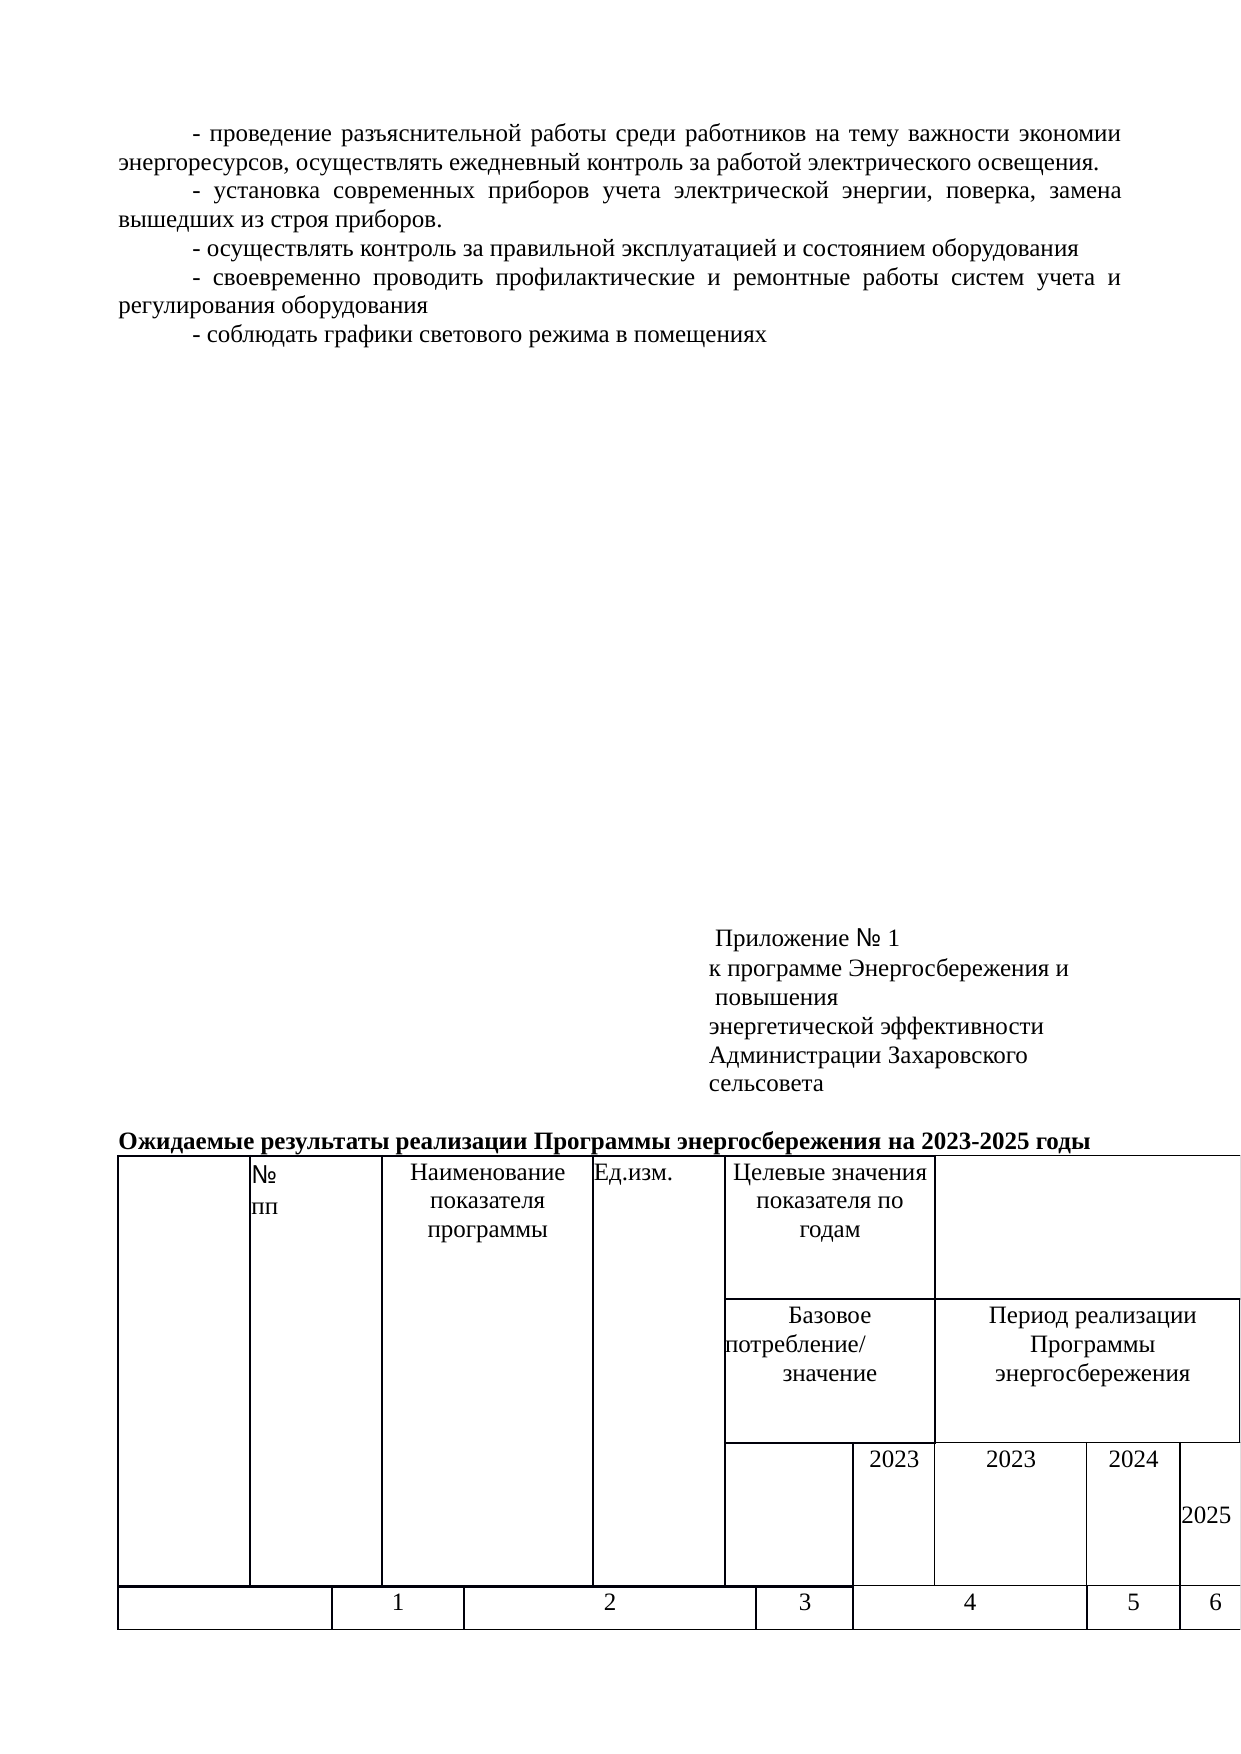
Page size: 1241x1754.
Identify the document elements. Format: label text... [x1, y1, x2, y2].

text - соблюдать графики светового режима в помещениях [118, 319, 1122, 348]
text сельсовета [118, 1068, 1122, 1097]
table_cell [726, 1444, 852, 1585]
text - осуществлять контроль за правильной эксплуатацией и состоянием оборудования [118, 233, 1122, 262]
table_header Ед.изм. [594, 1157, 724, 1585]
text - своевременно проводить профилактические и ремонтные работы систем учета и регулирования оборудования [118, 262, 1122, 319]
text - установка современных приборов учета электрической энергии, поверка, замена вышедших из строя приборов. [118, 176, 1122, 233]
table_cell 1 [333, 1588, 463, 1629]
text Ожидаемые результаты реализации Программы энергосбережения на 2023-2025 годы [118, 1126, 1122, 1155]
table_header [119, 1157, 249, 1585]
table_cell 2023 [935, 1443, 1086, 1585]
table_cell 2023 [854, 1444, 934, 1585]
text - проведение разъяснительной работы среди работников на тему важности экономии энергоресурсов, осуществлять ежедневный контроль за работой электрического освещения. [118, 118, 1122, 176]
table_cell 3 [757, 1588, 852, 1629]
table_cell 2025 [1181, 1443, 1240, 1585]
table_header Целевые значения показателя по годам [726, 1157, 934, 1298]
table_cell 2 [465, 1588, 755, 1629]
text к программе Энергосбережения и [118, 953, 1122, 982]
table_header [936, 1156, 1240, 1298]
text повышения [118, 982, 1122, 1011]
text Приложение № 1 [118, 919, 1122, 953]
table_cell 2024 [1087, 1443, 1179, 1585]
text энергетической эффективности [118, 1011, 1122, 1040]
table_cell [119, 1588, 331, 1629]
table_header № пп [251, 1157, 381, 1585]
text Администрации Захаровского [118, 1040, 1122, 1068]
table_cell 6 [1181, 1586, 1240, 1629]
table_cell 5 [1088, 1586, 1179, 1629]
table_cell Период реализации Программы энергосбережения [936, 1300, 1239, 1442]
table_cell Базовое потребление/ значение [726, 1300, 934, 1442]
table_header Наименование показателя программы [383, 1157, 592, 1585]
table_cell 4 [854, 1586, 1086, 1629]
